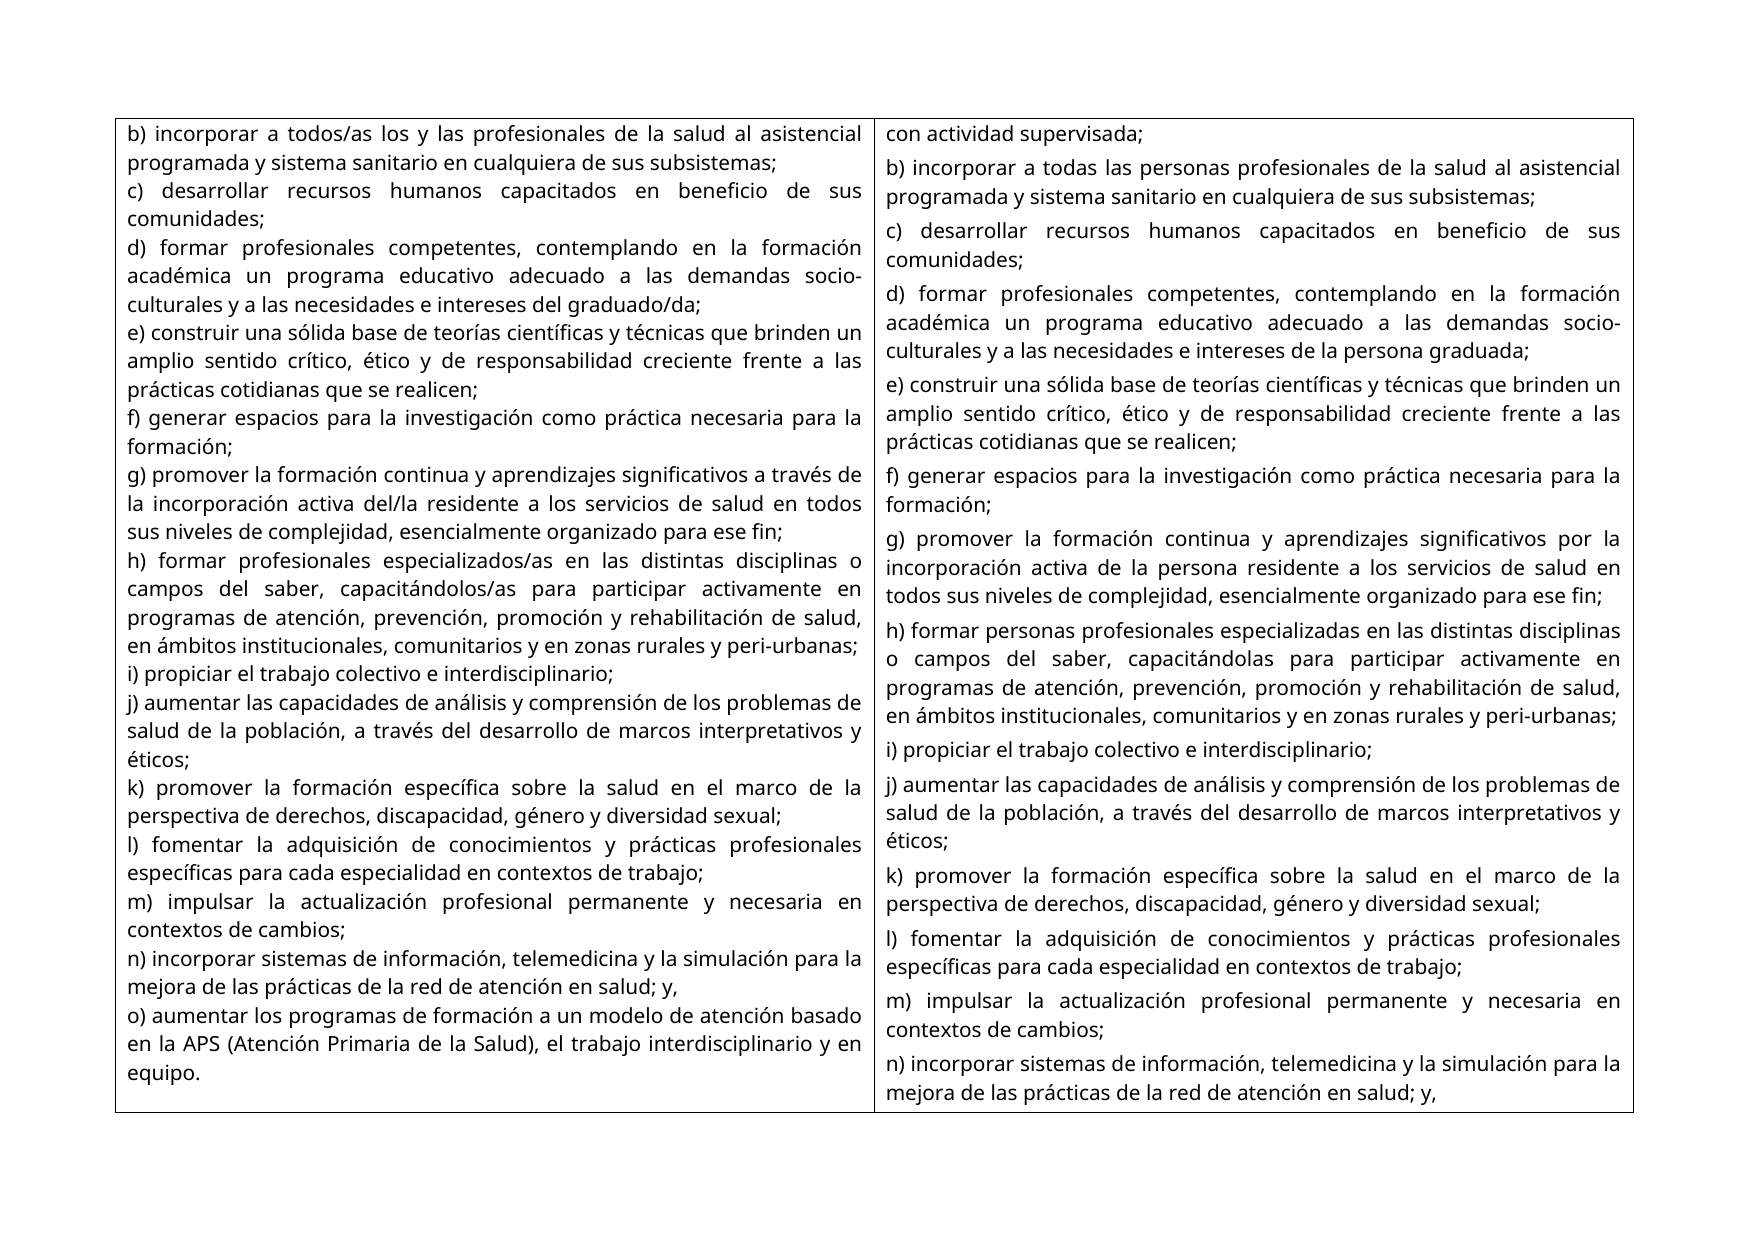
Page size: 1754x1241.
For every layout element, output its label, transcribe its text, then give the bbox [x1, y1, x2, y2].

table_cell con actividad supervisada; b) incorporar a todas las personas profesionales de la salud al asistencial programada y sistema sanitario en cualquiera de sus subsistemas; c) desarrollar recursos humanos capacitados en beneficio de sus comunidades; d) formar profesionales competentes, contemplando en la formación académica un programa educativo adecuado a las demandas socio-culturales y a las necesidades e intereses de la persona graduada; e) construir una sólida base de teorías científicas y técnicas que brinden un amplio sentido crítico, ético y de responsabilidad creciente frente a las prácticas cotidianas que se realicen; f) generar espacios para la investigación como práctica necesaria para la formación; g) promover la formación continua y aprendizajes significativos por la incorporación activa de la persona residente a los servicios de salud en todos sus niveles de complejidad, esencialmente organizado para ese fin; h) formar personas profesionales especializadas en las distintas disciplinas o campos del saber, capacitándolas para participar activamente en programas de atención, prevención, promoción y rehabilitación de salud, en ámbitos institucionales, comunitarios y en zonas rurales y peri-urbanas; i) propiciar el trabajo colectivo e interdisciplinario; j) aumentar las capacidades de análisis y comprensión de los problemas de salud de la población, a través del desarrollo de marcos interpretativos y éticos; k) promover la formación específica sobre la salud en el marco de la perspectiva de derechos, discapacidad, género y diversidad sexual; l) fomentar la adquisición de conocimientos y prácticas profesionales específicas para cada especialidad en contextos de trabajo; m) impulsar la actualización profesional permanente y necesaria en contextos de cambios; n) incorporar sistemas de información, telemedicina y la simulación para la mejora de las prácticas de la red de atención en salud; y, [875, 119, 1633, 1112]
table_cell b) incorporar a todos/as los y las profesionales de la salud al asistencial programada y sistema sanitario en cualquiera de sus subsistemas; c) desarrollar recursos humanos capacitados en beneficio de sus comunidades; d) formar profesionales competentes, contemplando en la formación académica un programa educativo adecuado a las demandas socio-culturales y a las necesidades e intereses del graduado/da; e) construir una sólida base de teorías científicas y técnicas que brinden un amplio sentido crítico, ético y de responsabilidad creciente frente a las prácticas cotidianas que se realicen; f) generar espacios para la investigación como práctica necesaria para la formación; g) promover la formación continua y aprendizajes significativos a través de la incorporación activa del/la residente a los servicios de salud en todos sus niveles de complejidad, esencialmente organizado para ese fin; h) formar profesionales especializados/as en las distintas disciplinas o campos del saber, capacitándolos/as para participar activamente en programas de atención, prevención, promoción y rehabilitación de salud, en ámbitos institucionales, comunitarios y en zonas rurales y peri-urbanas; i) propiciar el trabajo colectivo e interdisciplinario; j) aumentar las capacidades de análisis y comprensión de los problemas de salud de la población, a través del desarrollo de marcos interpretativos y éticos; k) promover la formación específica sobre la salud en el marco de la perspectiva de derechos, discapacidad, género y diversidad sexual; l) fomentar la adquisición de conocimientos y prácticas profesionales específicas para cada especialidad en contextos de trabajo; m) impulsar la actualización profesional permanente y necesaria en contextos de cambios; n) incorporar sistemas de información, telemedicina y la simulación para la mejora de las prácticas de la red de atención en salud; y, o) aumentar los programas de formación a un modelo de atención basado en la APS (Atención Primaria de la Salud), el trabajo interdisciplinario y en equipo. [116, 119, 874, 1112]
